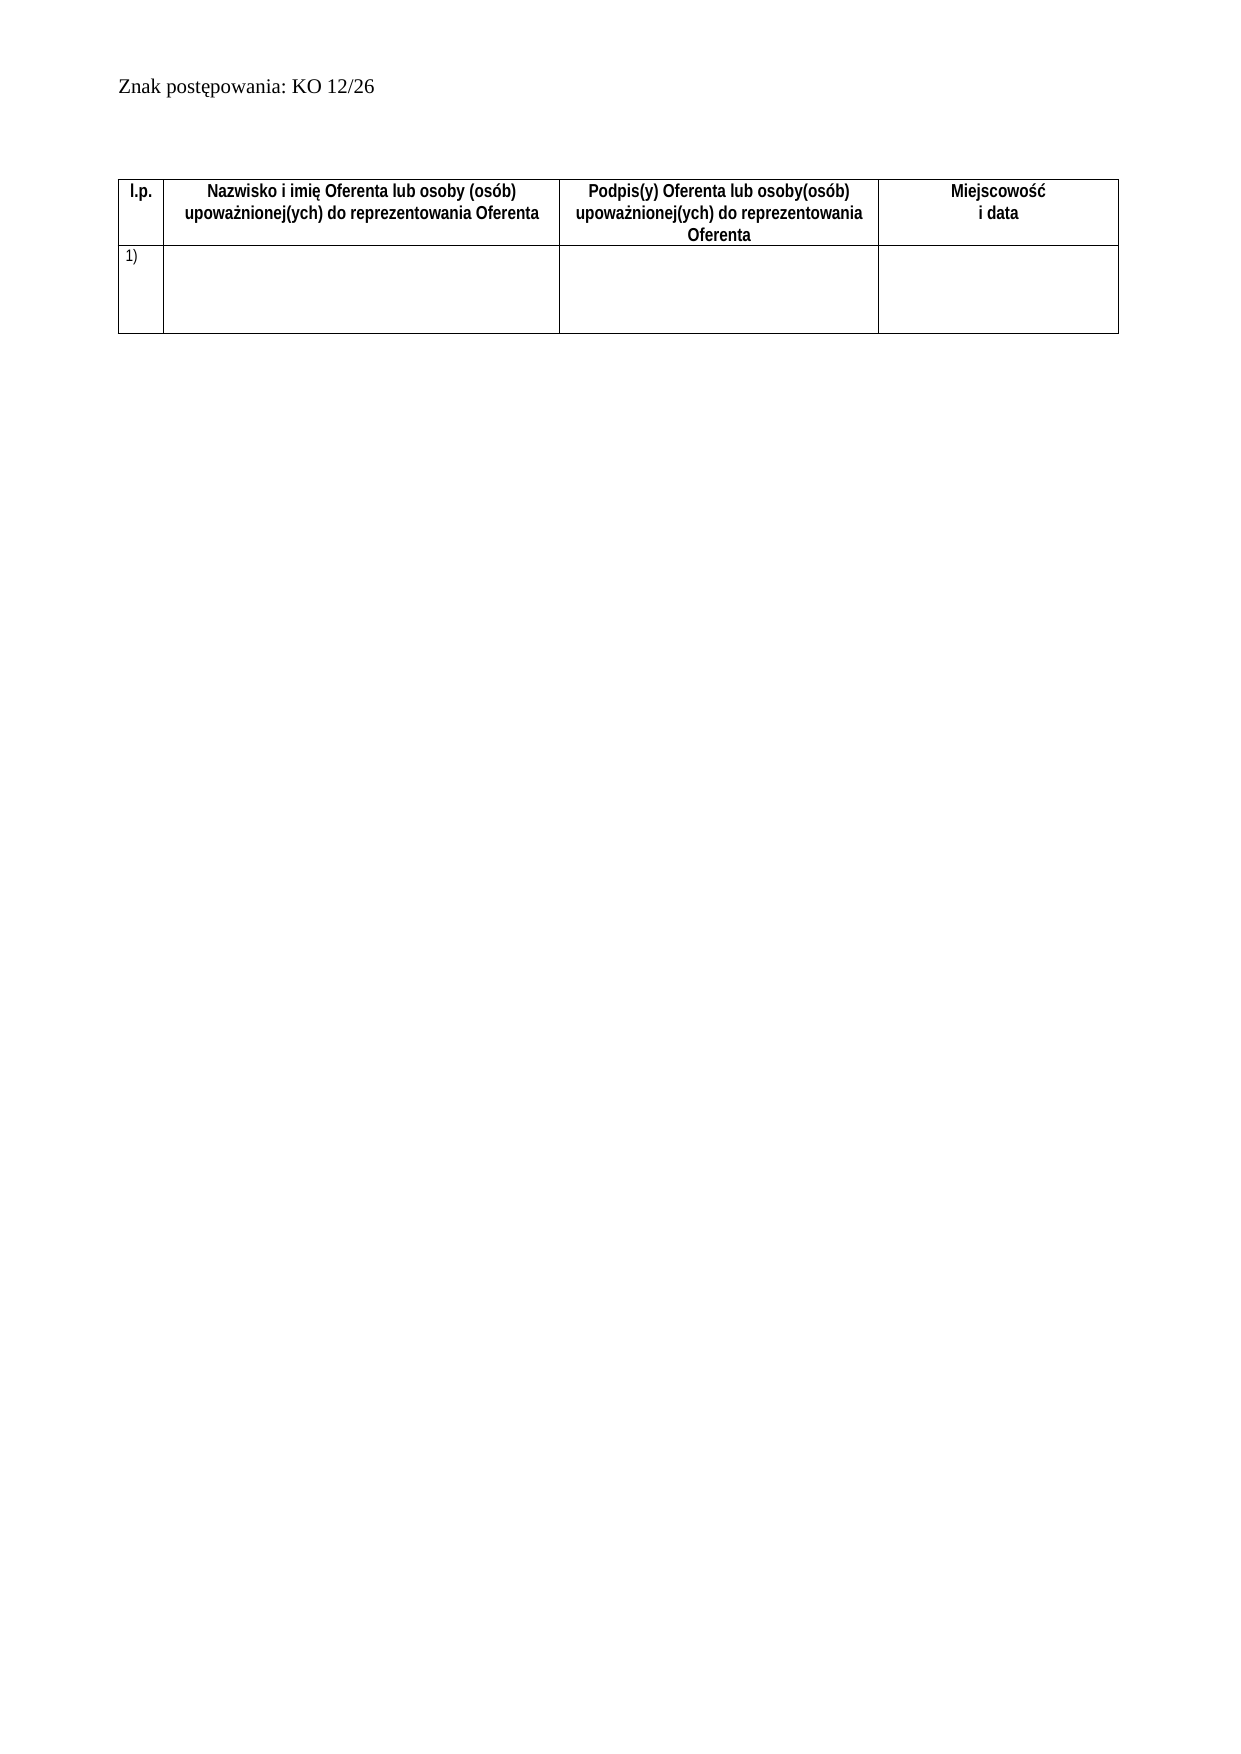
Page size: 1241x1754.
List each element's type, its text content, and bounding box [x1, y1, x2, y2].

table_header Miejscowość i data [879, 180, 1118, 245]
table_header Nazwisko i imię Oferenta lub osoby (osób) upoważnionej(ych) do reprezentowania Oferenta [164, 180, 559, 245]
table_header Podpis(y) Oferenta lub osoby(osób) upoważnionej(ych) do reprezentowania Oferenta [560, 180, 878, 245]
table_header l.p. [119, 180, 163, 245]
table_cell [879, 246, 1118, 332]
table_cell [560, 246, 878, 332]
table_cell 1) [119, 246, 163, 332]
table_cell [164, 246, 559, 332]
